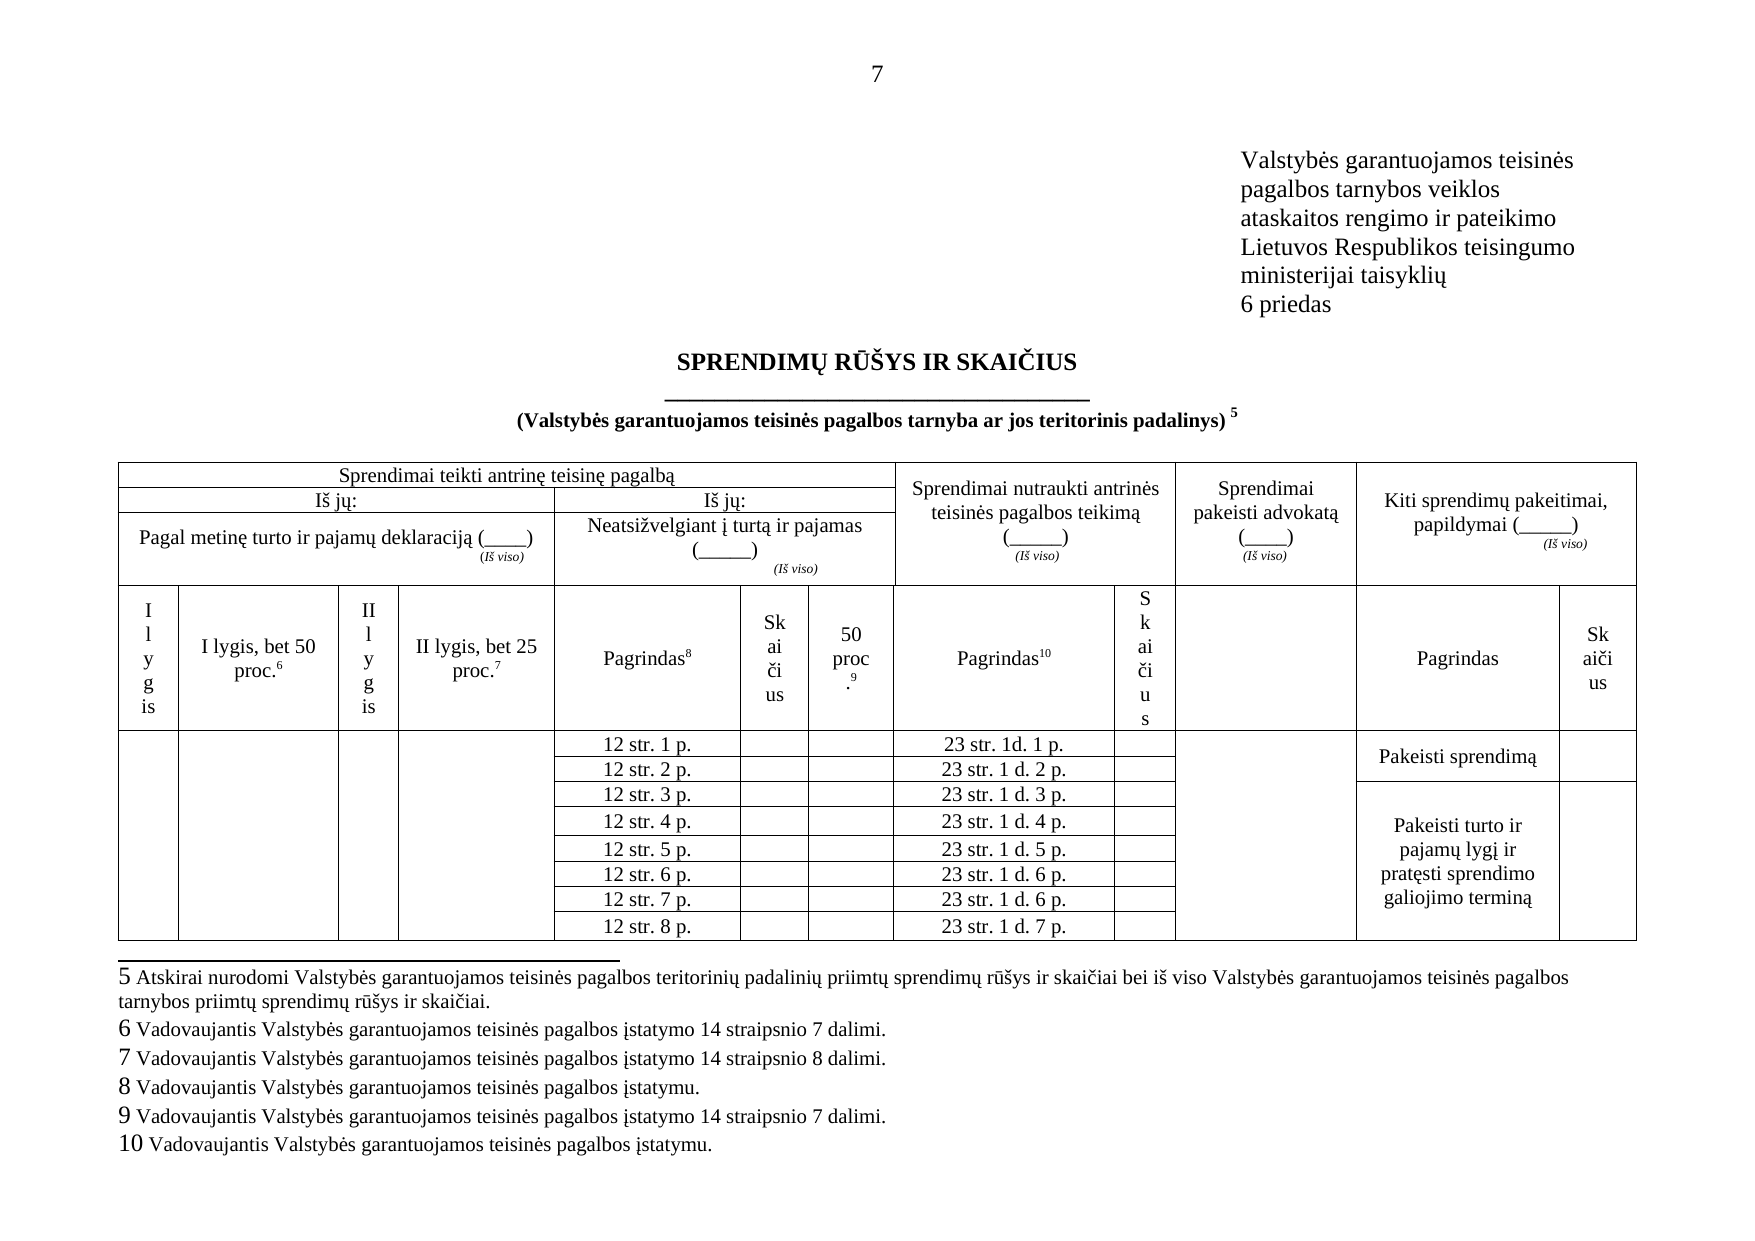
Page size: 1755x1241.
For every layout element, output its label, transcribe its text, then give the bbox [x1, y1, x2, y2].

table_cell [1115, 731, 1175, 756]
table_cell II lygis, bet 25 proc. [399, 586, 554, 730]
table_cell [179, 731, 338, 940]
table_header Sprendimai pakeisti advokatą (____) (Iš viso) [1176, 463, 1356, 585]
table_cell 12 str. 5 p. [555, 836, 740, 861]
table_cell [1115, 836, 1175, 861]
table_cell [741, 757, 808, 781]
table_cell [809, 731, 893, 756]
table_cell 23 str. 1 d. 3 p. [894, 782, 1114, 806]
table_cell [809, 862, 893, 886]
table_cell 23 str. 1 d. 2 p. [894, 757, 1114, 781]
table_cell [1115, 757, 1175, 781]
table_cell [809, 912, 893, 940]
table_cell [1176, 586, 1356, 730]
table_cell Skaičius [1560, 586, 1636, 730]
text __________________________________ [118, 375, 1636, 404]
table_cell Pagrindas [555, 586, 740, 730]
table_cell 12 str. 7 p. [555, 887, 740, 911]
table_header Sprendimai nutraukti antrinės teisinės pagalbos teikimą (_____) (Iš viso) [896, 463, 1175, 585]
text (Valstybės garantuojamos teisinės pagalbos tarnyba ar jos teritorinis padalinys) [118, 404, 1636, 433]
table_cell Neatsižvelgiant į turtą ir pajamas (_____) (Iš viso) [555, 513, 895, 585]
table_cell Pakeisti turto ir pajamų lygį ir pratęsti sprendimo galiojimo terminą [1357, 782, 1559, 940]
table_header Sprendimai teikti antrinę teisinę pagalbą [119, 463, 895, 487]
table_cell [809, 836, 893, 861]
table_cell Pagrindas [1357, 586, 1559, 730]
text 6 priedas [1240, 289, 1636, 318]
table_cell Skaičius [1115, 586, 1175, 730]
table_cell 23 str. 1 d. 7 p. [894, 912, 1114, 940]
table_cell 23 str. 1 d. 4 p. [894, 807, 1114, 835]
text ministerijai taisyklių [1240, 260, 1636, 289]
table_cell [741, 912, 808, 940]
table_cell Pagrindas [894, 586, 1114, 730]
table_cell [809, 757, 893, 781]
table_cell [1560, 782, 1636, 940]
table_cell [809, 887, 893, 911]
table_cell 12 str. 2 p. [555, 757, 740, 781]
table_cell [741, 782, 808, 806]
table_cell I lygis [119, 586, 178, 730]
table_cell [741, 731, 808, 756]
table_cell Skaičius [741, 586, 808, 730]
text pagalbos tarnybos veiklos [1240, 174, 1636, 203]
table_cell 12 str. 4 p. [555, 807, 740, 835]
table_cell [741, 807, 808, 835]
table_cell [339, 731, 398, 940]
table_cell 12 str. 8 p. [555, 912, 740, 940]
table_cell [809, 782, 893, 806]
table_cell 23 str. 1d. 1 p. [894, 731, 1114, 756]
table_cell 50 proc. [809, 586, 893, 730]
text ataskaitos rengimo ir pateikimo [1240, 203, 1636, 232]
table_cell [741, 862, 808, 886]
table_cell [119, 731, 178, 940]
table_cell I lygis, bet 50 proc. [179, 586, 338, 730]
table_header Kiti sprendimų pakeitimai, papildymai (_____) (Iš viso) [1357, 463, 1636, 585]
table_cell [741, 887, 808, 911]
table_cell Iš jų: [555, 488, 895, 512]
table_cell Pakeisti sprendimą [1357, 731, 1559, 781]
table_cell [1115, 862, 1175, 886]
text Atskirai nurodomi Valstybės garantuojamos teisinės pagalbos teritorinių padalinių priimtų sprendimų rūšys ir skaičiai bei iš viso Valstybės garantuojamos teisinės pagalbos tarnybos priimtų sprendimų rūšys ir skaičiai. [118, 961, 1636, 1013]
text SPRENDIMŲ RŪŠYS IR SKAIČIUS [118, 347, 1636, 375]
table_cell [1560, 731, 1636, 781]
table_cell 12 str. 1 p. [555, 731, 740, 756]
text Valstybės garantuojamos teisinės [1240, 145, 1636, 174]
table_cell [1115, 782, 1175, 806]
table_cell [741, 836, 808, 861]
table_cell [399, 731, 554, 940]
table_cell [809, 807, 893, 835]
table_cell Pagal metinę turto ir pajamų deklaraciją (____) (Iš viso) [119, 513, 554, 585]
table_cell 12 str. 6 p. [555, 862, 740, 886]
table_cell [1176, 731, 1356, 940]
table_cell 12 str. 3 p. [555, 782, 740, 806]
text Lietuvos Respublikos teisingumo [1240, 232, 1636, 260]
table_cell II lygis [339, 586, 398, 730]
table_cell [1115, 887, 1175, 911]
table_cell [1115, 807, 1175, 835]
table_cell 23 str. 1 d. 6 p. [894, 862, 1114, 886]
table_cell Iš jų: [119, 488, 554, 512]
table_cell 23 str. 1 d. 5 p. [894, 836, 1114, 861]
table_cell 23 str. 1 d. 6 p. [894, 887, 1114, 911]
table_cell [1115, 912, 1175, 940]
